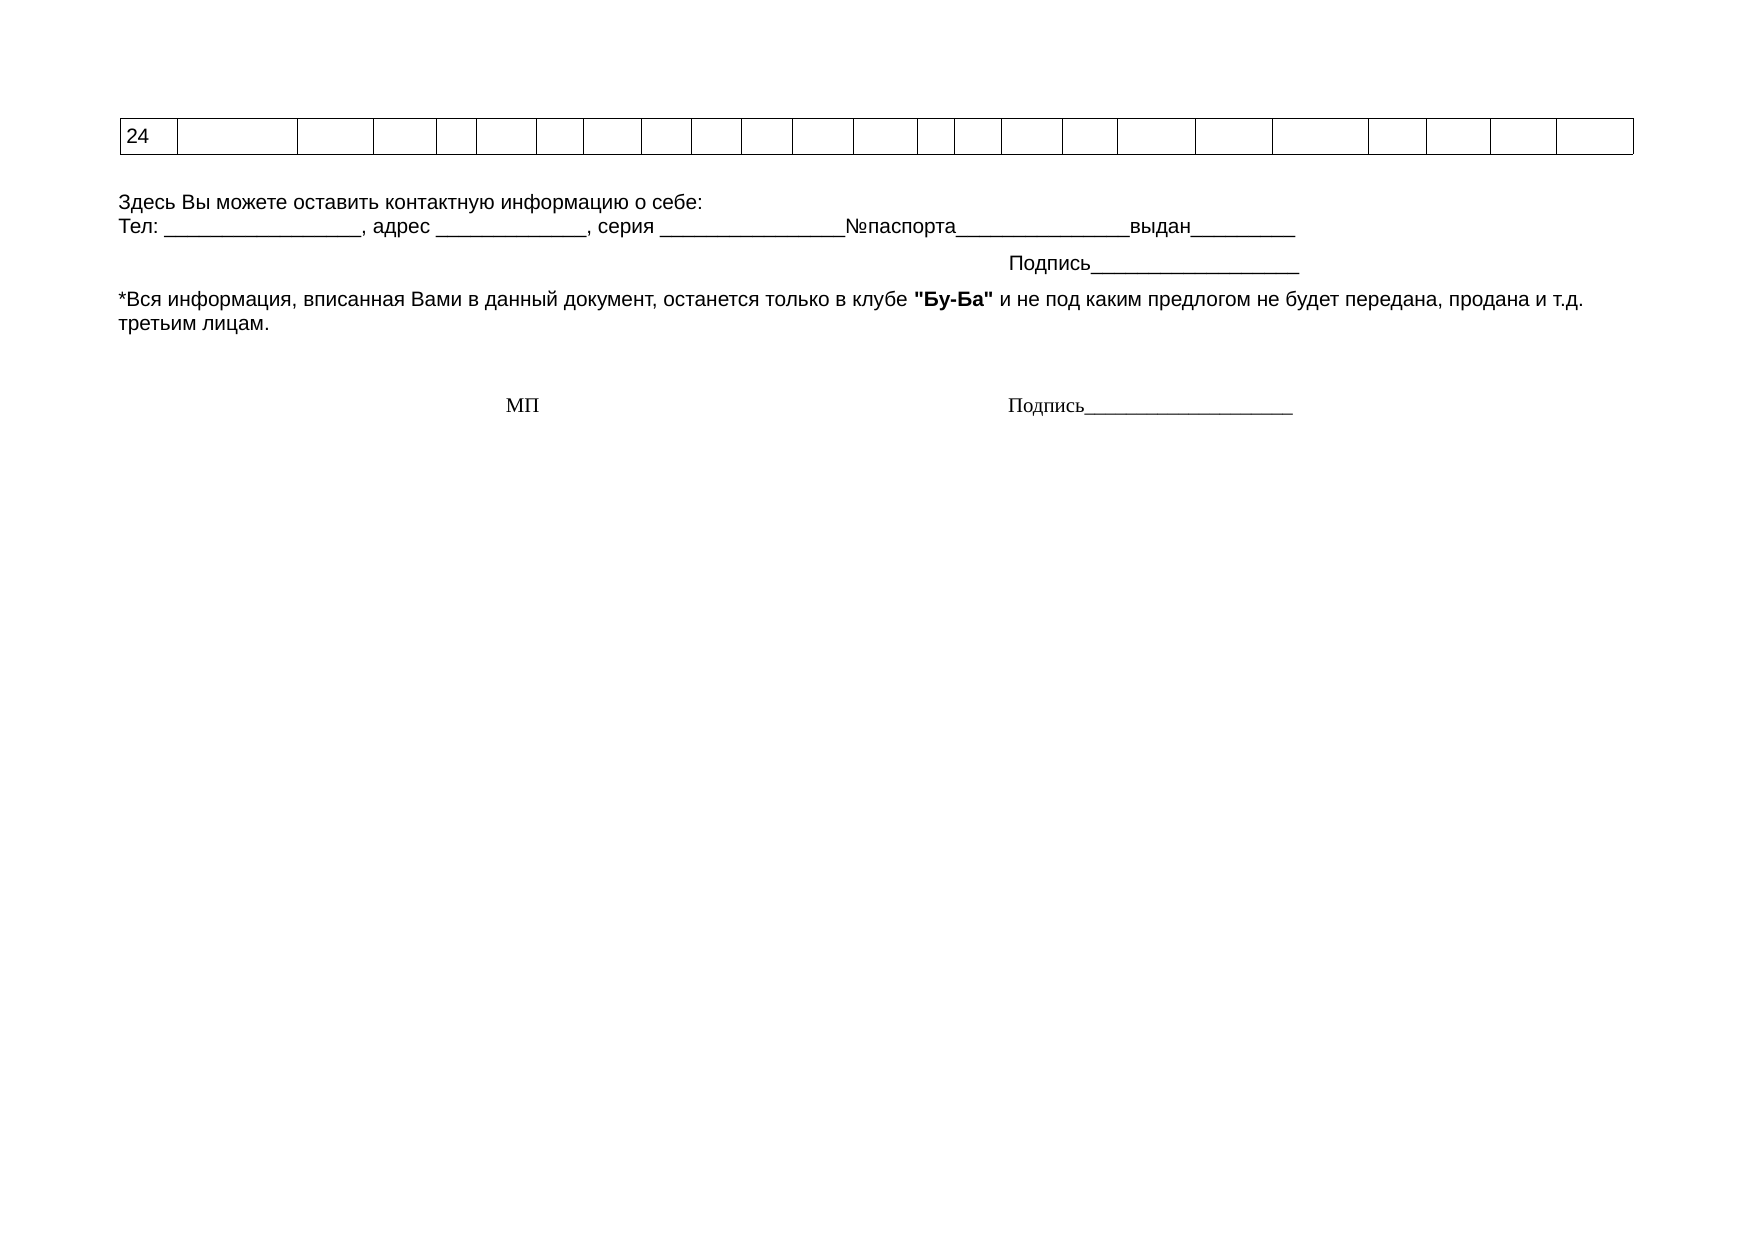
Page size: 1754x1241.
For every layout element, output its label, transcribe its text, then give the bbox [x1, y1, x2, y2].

table_cell [374, 119, 436, 154]
table_cell [1491, 119, 1556, 154]
table_cell [584, 119, 641, 154]
text *Вся информация, вписанная Вами в данный документ, останется только в клубе "Бу-Ба" и не под каким предлогом не будет передана, продана и т.д. третьим лицам. [118, 287, 1636, 335]
table_cell [1273, 119, 1368, 154]
table_cell [793, 119, 853, 154]
table_cell [1196, 119, 1272, 154]
table_cell [1063, 119, 1117, 154]
table_cell [178, 119, 297, 154]
table_cell [1557, 119, 1633, 154]
table_cell [1118, 119, 1195, 154]
text Подпись__________________ [118, 251, 1636, 274]
table_cell [955, 119, 1001, 154]
table_cell [298, 119, 373, 154]
table_cell [537, 119, 583, 154]
table_cell [742, 119, 792, 154]
table_cell [1369, 119, 1426, 154]
table_cell 24 [121, 119, 177, 154]
table_cell [854, 119, 917, 154]
text МП Подпись____________________ [118, 389, 1636, 417]
table_cell [477, 119, 536, 154]
table_cell [918, 119, 954, 154]
table_cell [642, 119, 691, 154]
text Здесь Вы можете оставить контактную информацию о себе: Тел: _________________, адрес _____________, серия ________________№паспорта_______________выдан_________ [118, 190, 1636, 238]
table_cell [437, 119, 476, 154]
table_cell [1427, 119, 1490, 154]
table_cell [1002, 119, 1062, 154]
table_cell [692, 119, 741, 154]
